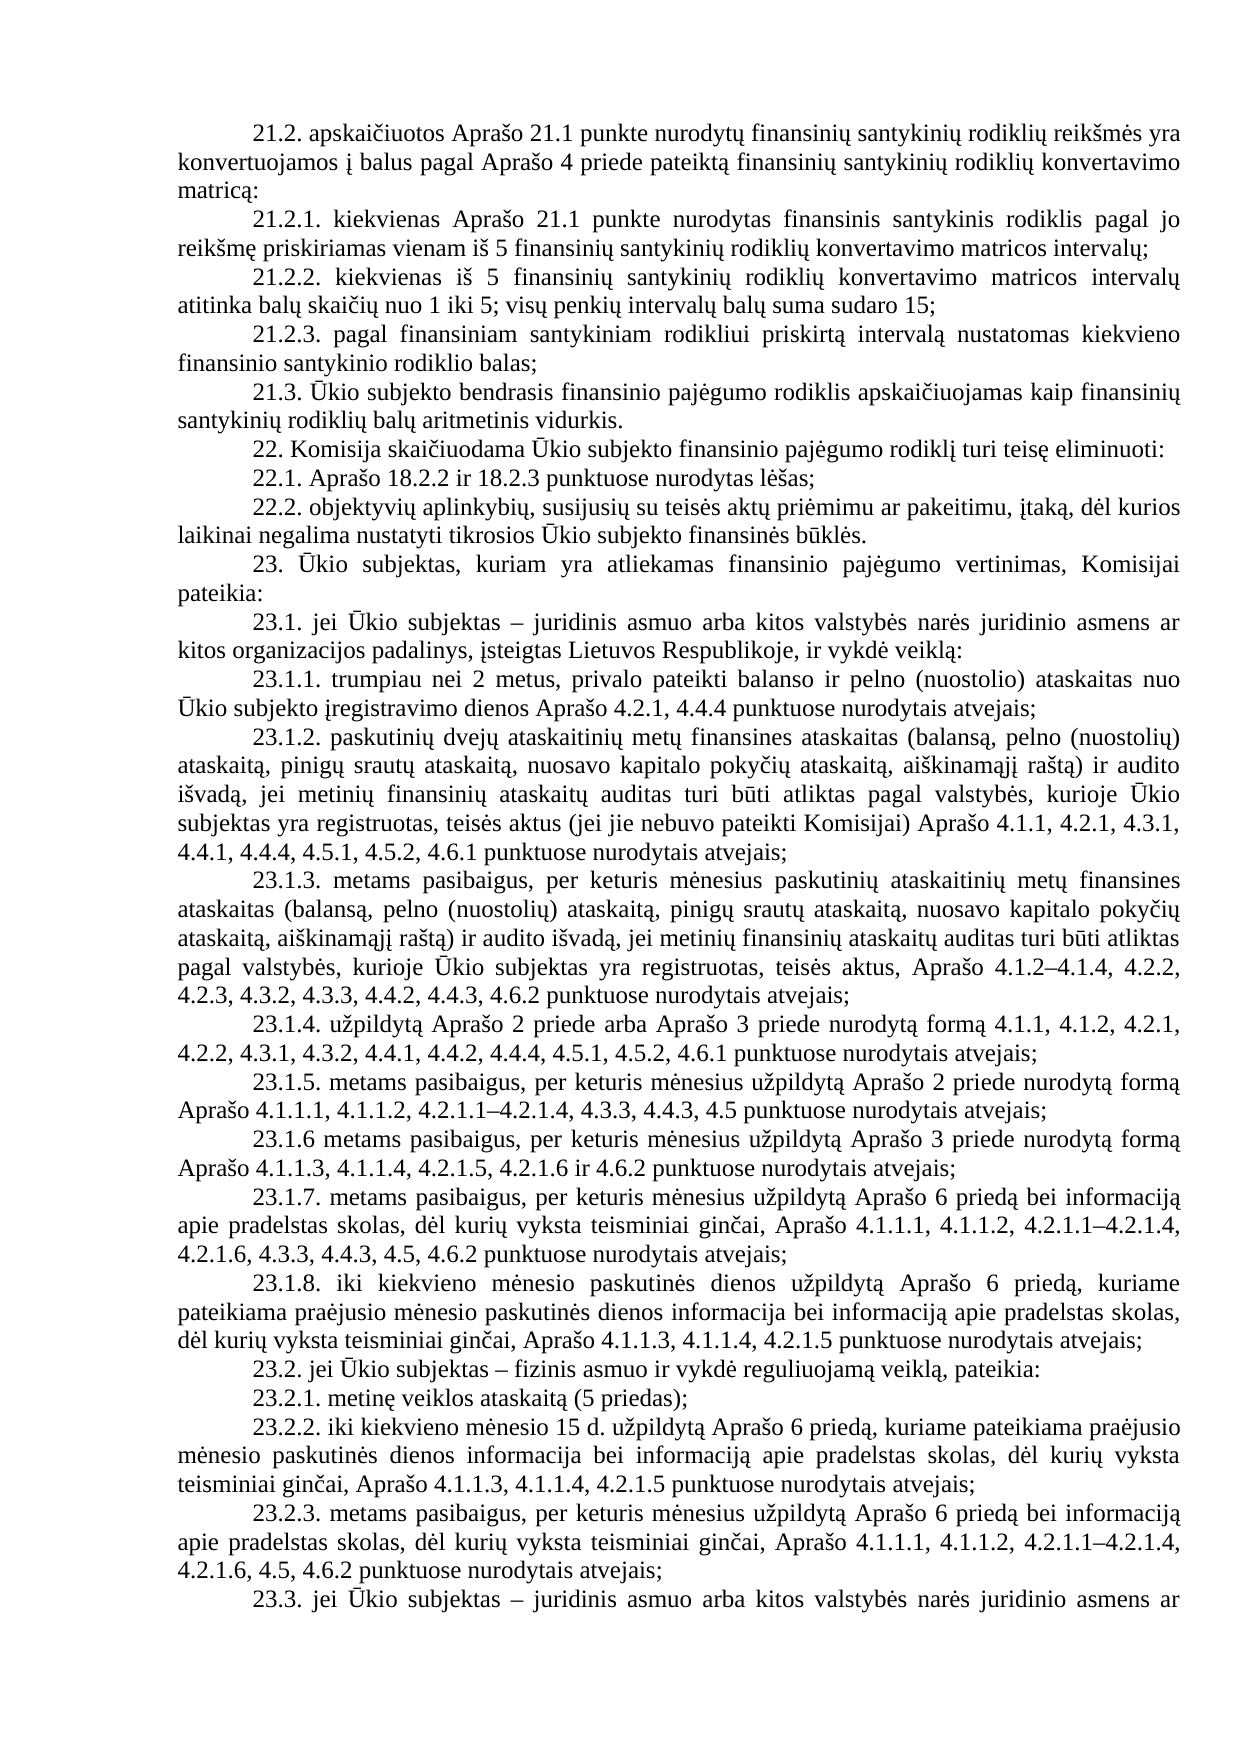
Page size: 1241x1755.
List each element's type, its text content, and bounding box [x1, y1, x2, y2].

text 21.2.3. pagal finansiniam santykiniam rodikliui priskirtą intervalą nustatomas kiekvieno finansinio santykinio rodiklio balas; [177, 319, 1181, 377]
text 21.2. apskaičiuotos Aprašo 21.1 punkte nurodytų finansinių santykinių rodiklių reikšmės yra konvertuojamos į balus pagal Aprašo 4 priede pateiktą finansinių santykinių rodiklių konvertavimo matricą: [177, 118, 1181, 204]
text 23.2. jei Ūkio subjektas – fizinis asmuo ir vykdė reguliuojamą veiklą, pateikia: [177, 1354, 1181, 1383]
text 21.2.1. kiekvienas Aprašo 21.1 punkte nurodytas finansinis santykinis rodiklis pagal jo reikšmę priskiriamas vienam iš 5 finansinių santykinių rodiklių konvertavimo matricos intervalų; [177, 204, 1181, 262]
text 22. Komisija skaičiuodama Ūkio subjekto finansinio pajėgumo rodiklį turi teisę eliminuoti: [177, 434, 1181, 463]
text 21.2.2. kiekvienas iš 5 finansinių santykinių rodiklių konvertavimo matricos intervalų atitinka balų skaičių nuo 1 iki 5; visų penkių intervalų balų suma sudaro 15; [177, 262, 1181, 319]
text 22.1. Aprašo 18.2.2 ir 18.2.3 punktuose nurodytas lėšas; [177, 463, 1181, 492]
text 23. Ūkio subjektas, kuriam yra atliekamas finansinio pajėgumo vertinimas, Komisijai pateikia: [177, 549, 1181, 607]
text 23.2.1. metinę veiklos ataskaitą (5 priedas); [177, 1383, 1181, 1412]
text 22.2. objektyvių aplinkybių, susijusių su teisės aktų priėmimu ar pakeitimu, įtaką, dėl kurios laikinai negalima nustatyti tikrosios Ūkio subjekto finansinės būklės. [177, 492, 1181, 549]
text 23.1.3. metams pasibaigus, per keturis mėnesius paskutinių ataskaitinių metų finansines ataskaitas (balansą, pelno (nuostolių) ataskaitą, pinigų srautų ataskaitą, nuosavo kapitalo pokyčių ataskaitą, aiškinamąjį raštą) ir audito išvadą, jei metinių finansinių ataskaitų auditas turi būti atliktas pagal valstybės, kurioje Ūkio subjektas yra registruotas, teisės aktus, Aprašo 4.1.2–4.1.4, 4.2.2, 4.2.3, 4.3.2, 4.3.3, 4.4.2, 4.4.3, 4.6.2 punktuose nurodytais atvejais; [177, 866, 1181, 1009]
text 23.1.4. užpildytą Aprašo 2 priede arba Aprašo 3 priede nurodytą formą 4.1.1, 4.1.2, 4.2.1, 4.2.2, 4.3.1, 4.3.2, 4.4.1, 4.4.2, 4.4.4, 4.5.1, 4.5.2, 4.6.1 punktuose nurodytais atvejais; [177, 1009, 1181, 1067]
text 21.3. Ūkio subjekto bendrasis finansinio pajėgumo rodiklis apskaičiuojamas kaip finansinių santykinių rodiklių balų aritmetinis vidurkis. [177, 377, 1181, 434]
text 23.1.1. trumpiau nei 2 metus, privalo pateikti balanso ir pelno (nuostolio) ataskaitas nuo Ūkio subjekto įregistravimo dienos Aprašo 4.2.1, 4.4.4 punktuose nurodytais atvejais; [177, 664, 1181, 722]
text 23.1.6 metams pasibaigus, per keturis mėnesius užpildytą Aprašo 3 priede nurodytą formą Aprašo 4.1.1.3, 4.1.1.4, 4.2.1.5, 4.2.1.6 ir 4.6.2 punktuose nurodytais atvejais; [177, 1124, 1181, 1182]
text 23.2.3. metams pasibaigus, per keturis mėnesius užpildytą Aprašo 6 priedą bei informaciją apie pradelstas skolas, dėl kurių vyksta teisminiai ginčai, Aprašo 4.1.1.1, 4.1.1.2, 4.2.1.1–4.2.1.4, 4.2.1.6, 4.5, 4.6.2 punktuose nurodytais atvejais; [177, 1498, 1181, 1584]
text 23.1.8. iki kiekvieno mėnesio paskutinės dienos užpildytą Aprašo 6 priedą, kuriame pateikiama praėjusio mėnesio paskutinės dienos informacija bei informaciją apie pradelstas skolas, dėl kurių vyksta teisminiai ginčai, Aprašo 4.1.1.3, 4.1.1.4, 4.2.1.5 punktuose nurodytais atvejais; [177, 1268, 1181, 1354]
text 23.1.5. metams pasibaigus, per keturis mėnesius užpildytą Aprašo 2 priede nurodytą formą Aprašo 4.1.1.1, 4.1.1.2, 4.2.1.1–4.2.1.4, 4.3.3, 4.4.3, 4.5 punktuose nurodytais atvejais; [177, 1067, 1181, 1124]
text 23.2.2. iki kiekvieno mėnesio 15 d. užpildytą Aprašo 6 priedą, kuriame pateikiama praėjusio mėnesio paskutinės dienos informacija bei informaciją apie pradelstas skolas, dėl kurių vyksta teisminiai ginčai, Aprašo 4.1.1.3, 4.1.1.4, 4.2.1.5 punktuose nurodytais atvejais; [177, 1412, 1181, 1498]
text 23.1. jei Ūkio subjektas – juridinis asmuo arba kitos valstybės narės juridinio asmens ar kitos organizacijos padalinys, įsteigtas Lietuvos Respublikoje, ir vykdė veiklą: [177, 607, 1181, 664]
text 23.3. jei Ūkio subjektas – juridinis asmuo arba kitos valstybės narės juridinio asmens ar [177, 1584, 1181, 1613]
text 23.1.7. metams pasibaigus, per keturis mėnesius užpildytą Aprašo 6 priedą bei informaciją apie pradelstas skolas, dėl kurių vyksta teisminiai ginčai, Aprašo 4.1.1.1, 4.1.1.2, 4.2.1.1–4.2.1.4, 4.2.1.6, 4.3.3, 4.4.3, 4.5, 4.6.2 punktuose nurodytais atvejais; [177, 1182, 1181, 1268]
text 23.1.2. paskutinių dvejų ataskaitinių metų finansines ataskaitas (balansą, pelno (nuostolių) ataskaitą, pinigų srautų ataskaitą, nuosavo kapitalo pokyčių ataskaitą, aiškinamąjį raštą) ir audito išvadą, jei metinių finansinių ataskaitų auditas turi būti atliktas pagal valstybės, kurioje Ūkio subjektas yra registruotas, teisės aktus (jei jie nebuvo pateikti Komisijai) Aprašo 4.1.1, 4.2.1, 4.3.1, 4.4.1, 4.4.4, 4.5.1, 4.5.2, 4.6.1 punktuose nurodytais atvejais; [177, 722, 1181, 866]
